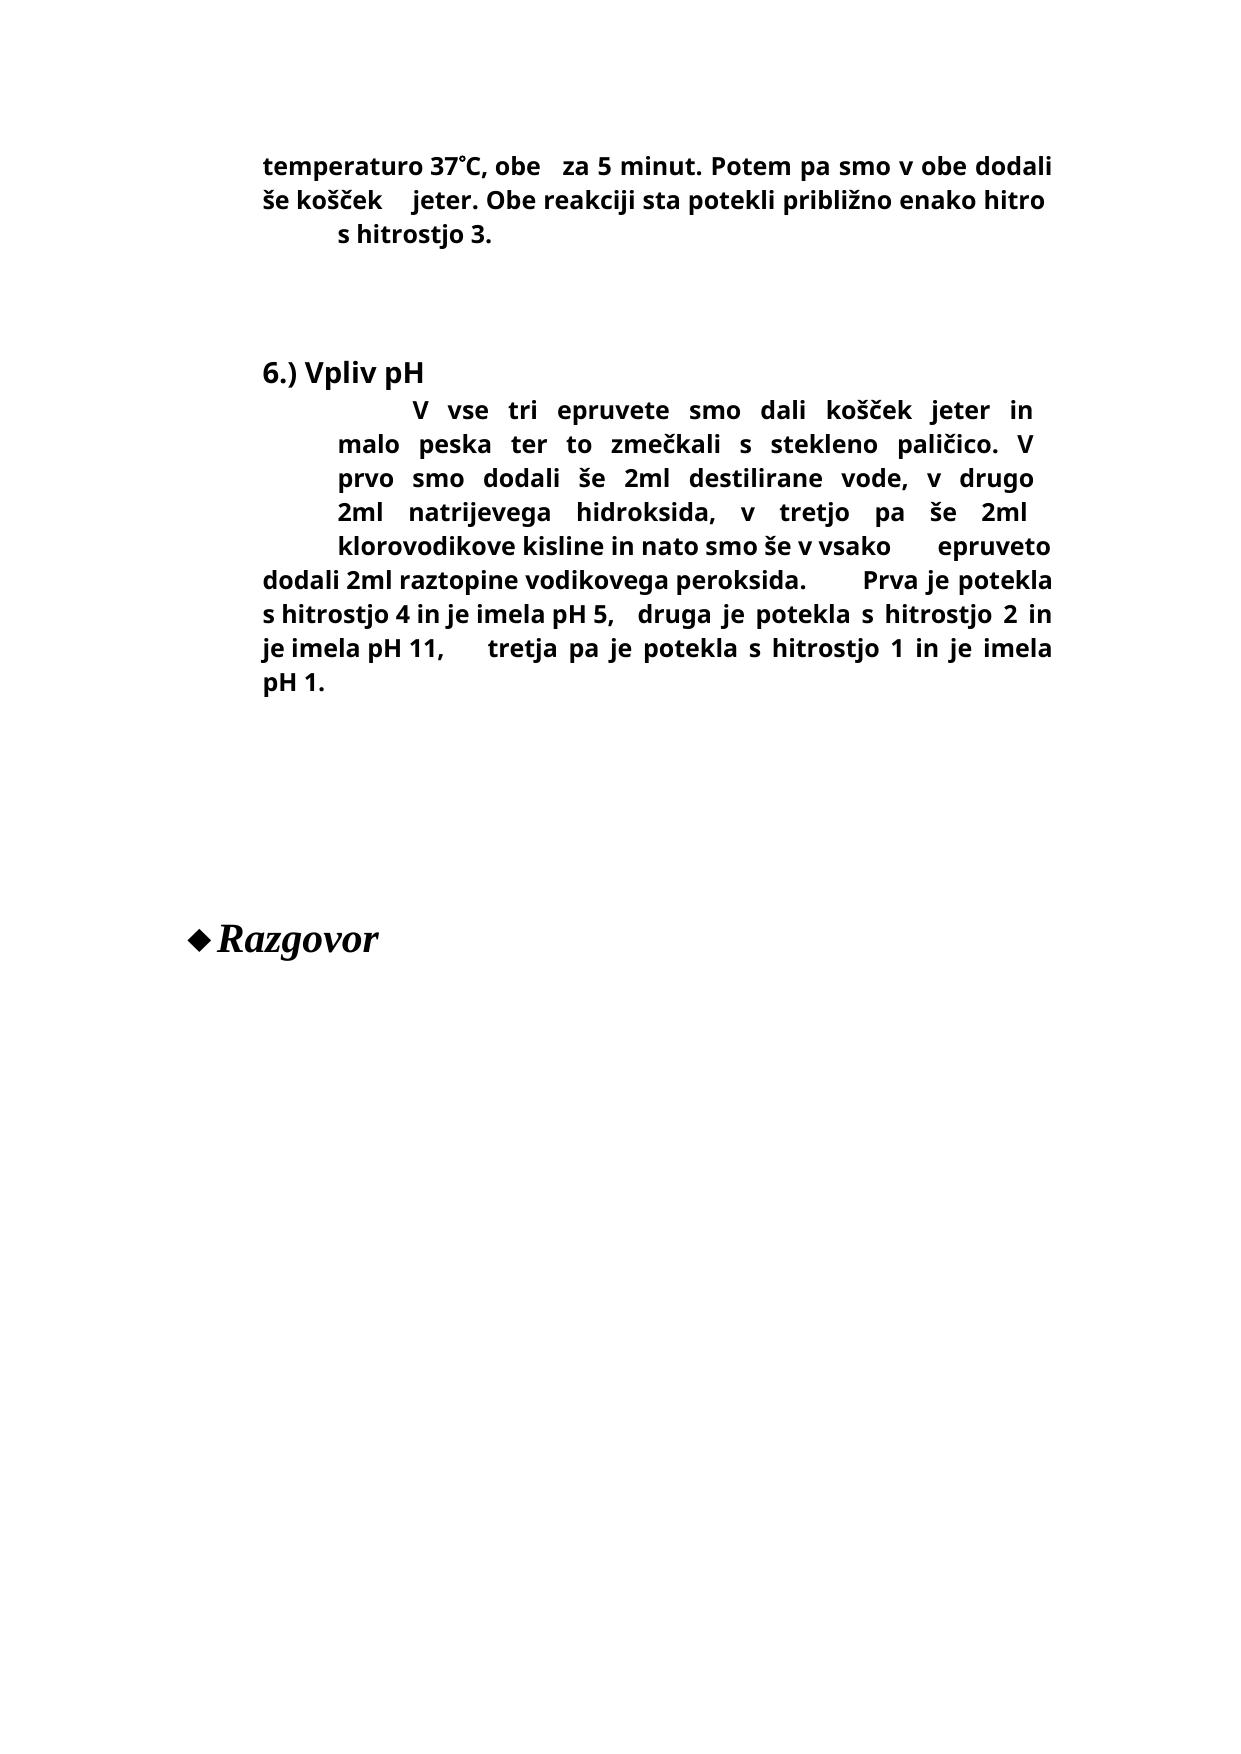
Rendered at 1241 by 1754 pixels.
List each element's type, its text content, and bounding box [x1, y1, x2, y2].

list Razgovor [187, 913, 1053, 961]
text 6.) Vpliv pH [262, 353, 1053, 392]
text V vse tri epruvete smo dali košček jeter in malo peska ter to zmečkali s stekleno paličico. V prvo smo dodali še 2ml destilirane vode, v drugo 2ml natrijevega hidroksida, v tretjo pa še 2ml klorovodikove kisline in nato smo še v vsako epruveto dodali 2ml raztopine vodikovega peroksida. Prva je potekla s hitrostjo 4 in je imela pH 5, druga je potekla s hitrostjo 2 in je imela pH 11, tretja pa je potekla s hitrostjo 1 in je imela pH 1. [262, 392, 1053, 699]
text temperaturo 37C, obe za 5 minut. Potem pa smo v obe dodali še košček jeter. Obe reakciji sta potekli približno enako hitro s hitrostjo 3. [262, 148, 1053, 251]
